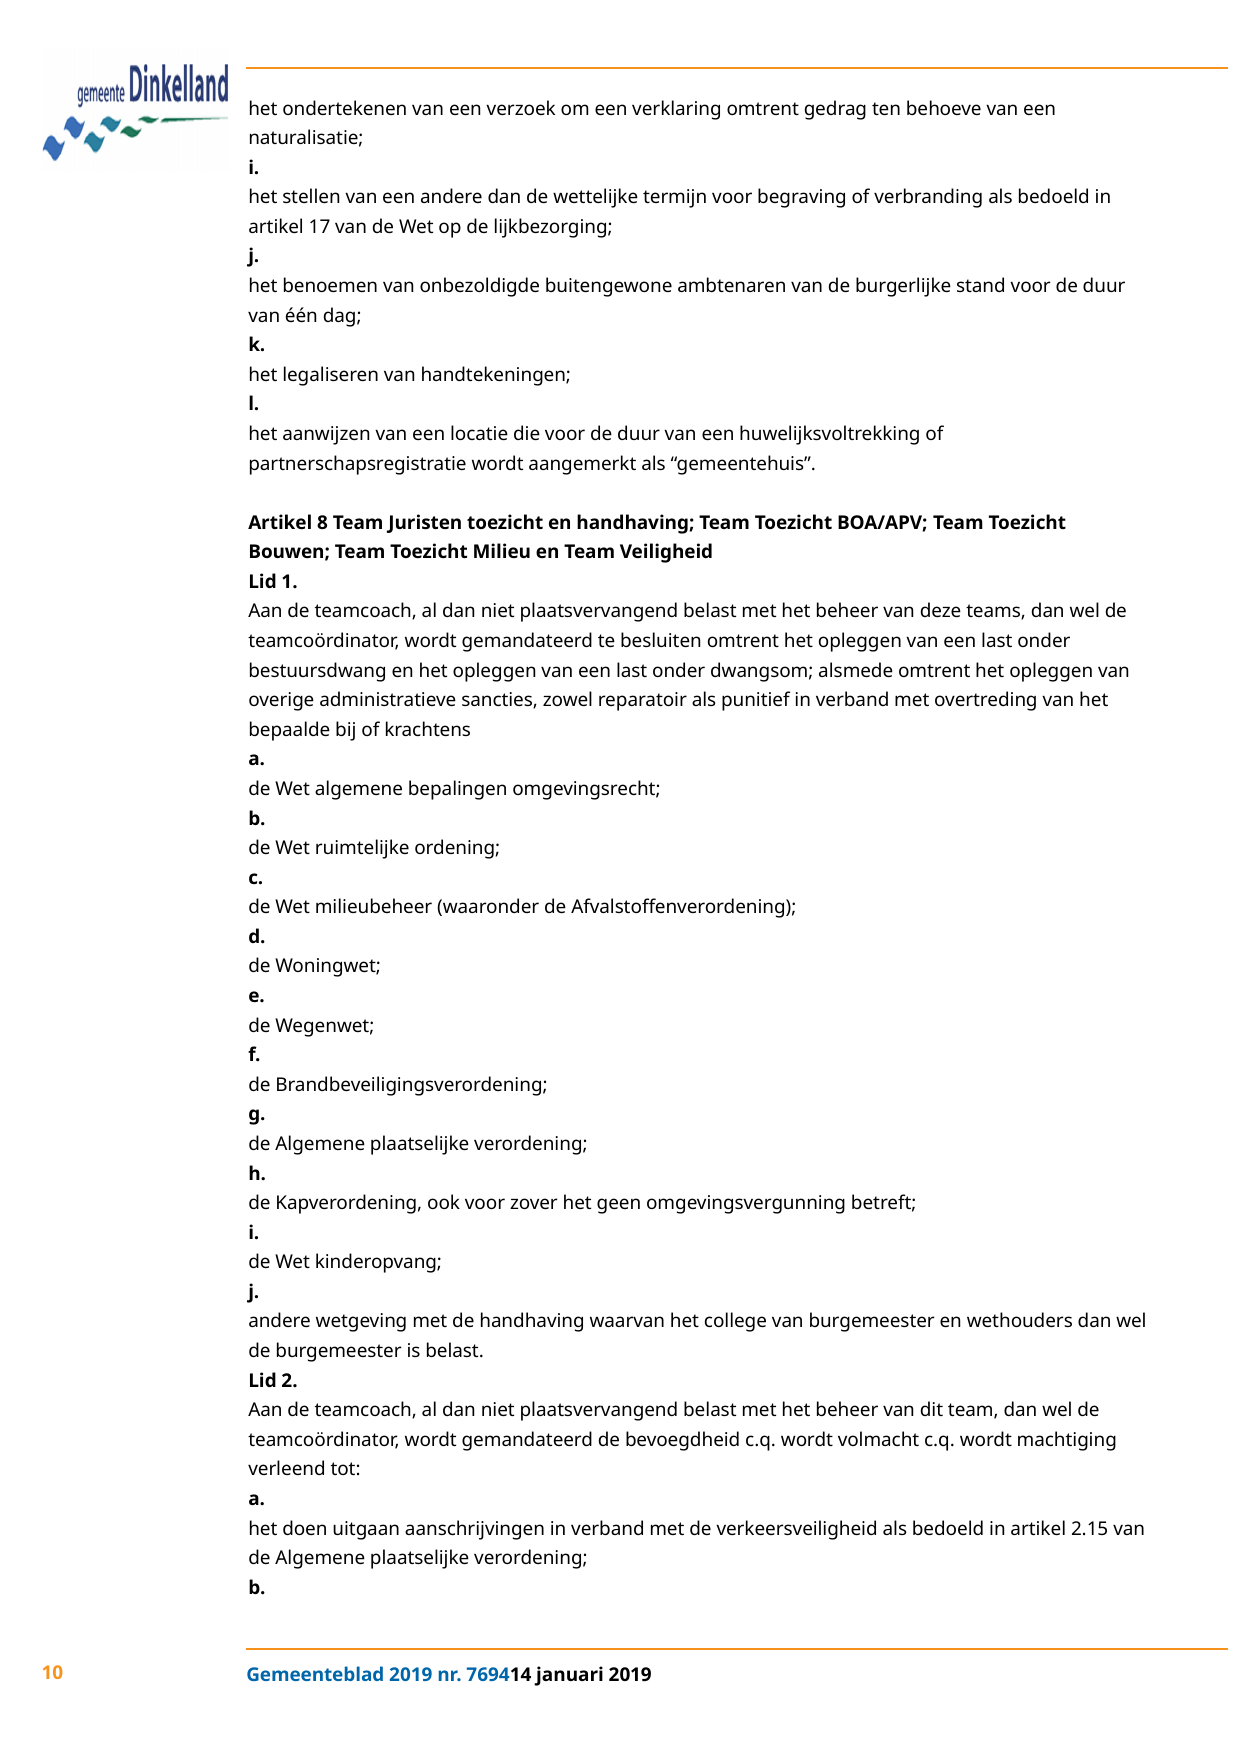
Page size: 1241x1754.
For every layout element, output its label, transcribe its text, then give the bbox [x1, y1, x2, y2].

picture [41, 47, 231, 172]
text de Algemene plaatselijke verordening; [248, 1130, 1152, 1156]
text g. [248, 1101, 1152, 1126]
text j. [248, 1278, 1152, 1304]
text het legaliseren van handtekeningen; [248, 361, 1152, 387]
text de Wet ruimtelijke ordening; [248, 834, 1152, 860]
text het benoemen van onbezoldigde buitengewone ambtenaren van de burgerlijke stand voor de duur van één dag; [248, 272, 1152, 328]
text Lid 2. [248, 1367, 1152, 1393]
text f. [248, 1041, 1152, 1067]
text Aan de teamcoach, al dan niet plaatsvervangend belast met het beheer van deze teams, dan wel de teamcoördinator, wordt gemandateerd te besluiten omtrent het opleggen van een last onder bestuursdwang en het opleggen van een last onder dwangsom; alsmede omtrent het opleggen van overige administratieve sancties, zowel reparatoir als punitief in verband met overtreding van het bepaalde bij of krachtens [248, 598, 1152, 742]
text k. [248, 331, 1152, 357]
text l. [248, 391, 1152, 416]
text h. [248, 1160, 1152, 1186]
text het doen uitgaan aanschrijvingen in verband met de verkeersveiligheid als bedoeld in artikel 2.15 van de Algemene plaatselijke verordening; [248, 1515, 1152, 1570]
text de Wet kinderopvang; [248, 1248, 1152, 1274]
text de Wet algemene bepalingen omgevingsrecht; [248, 775, 1152, 801]
text de Woningwet; [248, 953, 1152, 978]
text b. [248, 805, 1152, 831]
text a. [248, 746, 1152, 771]
text Lid 1. [248, 568, 1152, 594]
text de Kapverordening, ook voor zover het geen omgevingsvergunning betreft; [248, 1189, 1152, 1215]
text d. [248, 923, 1152, 949]
text het aanwijzen van een locatie die voor de duur van een huwelijksvoltrekking of partnerschapsregistratie wordt aangemerkt als “gemeentehuis”. [248, 420, 1152, 476]
text de Brandbeveiligingsverordening; [248, 1071, 1152, 1097]
text andere wetgeving met de handhaving waarvan het college van burgemeester en wethouders dan wel de burgemeester is belast. [248, 1308, 1152, 1363]
text b. [248, 1574, 1152, 1600]
text het stellen van een andere dan de wettelijke termijn voor begraving of verbranding als bedoeld in artikel 17 van de Wet op de lijkbezorging; [248, 183, 1152, 239]
text i. [248, 154, 1152, 180]
text j. [248, 243, 1152, 268]
text het ondertekenen van een verzoek om een verklaring omtrent gedrag ten behoeve van een naturalisatie; [248, 95, 1152, 150]
text i. [248, 1219, 1152, 1245]
text a. [248, 1485, 1152, 1511]
text e. [248, 982, 1152, 1008]
text de Wegenwet; [248, 1012, 1152, 1038]
text Artikel 8 Team Juristen toezicht en handhaving; Team Toezicht BOA/APV; Team Toezicht Bouwen; Team Toezicht Milieu en Team Veiligheid [248, 509, 1152, 564]
text Aan de teamcoach, al dan niet plaatsvervangend belast met het beheer van dit team, dan wel de teamcoördinator, wordt gemandateerd de bevoegdheid c.q. wordt volmacht c.q. wordt machtiging verleend tot: [248, 1396, 1152, 1481]
text c. [248, 864, 1152, 890]
text de Wet milieubeheer (waaronder de Afvalstoffenverordening); [248, 893, 1152, 919]
